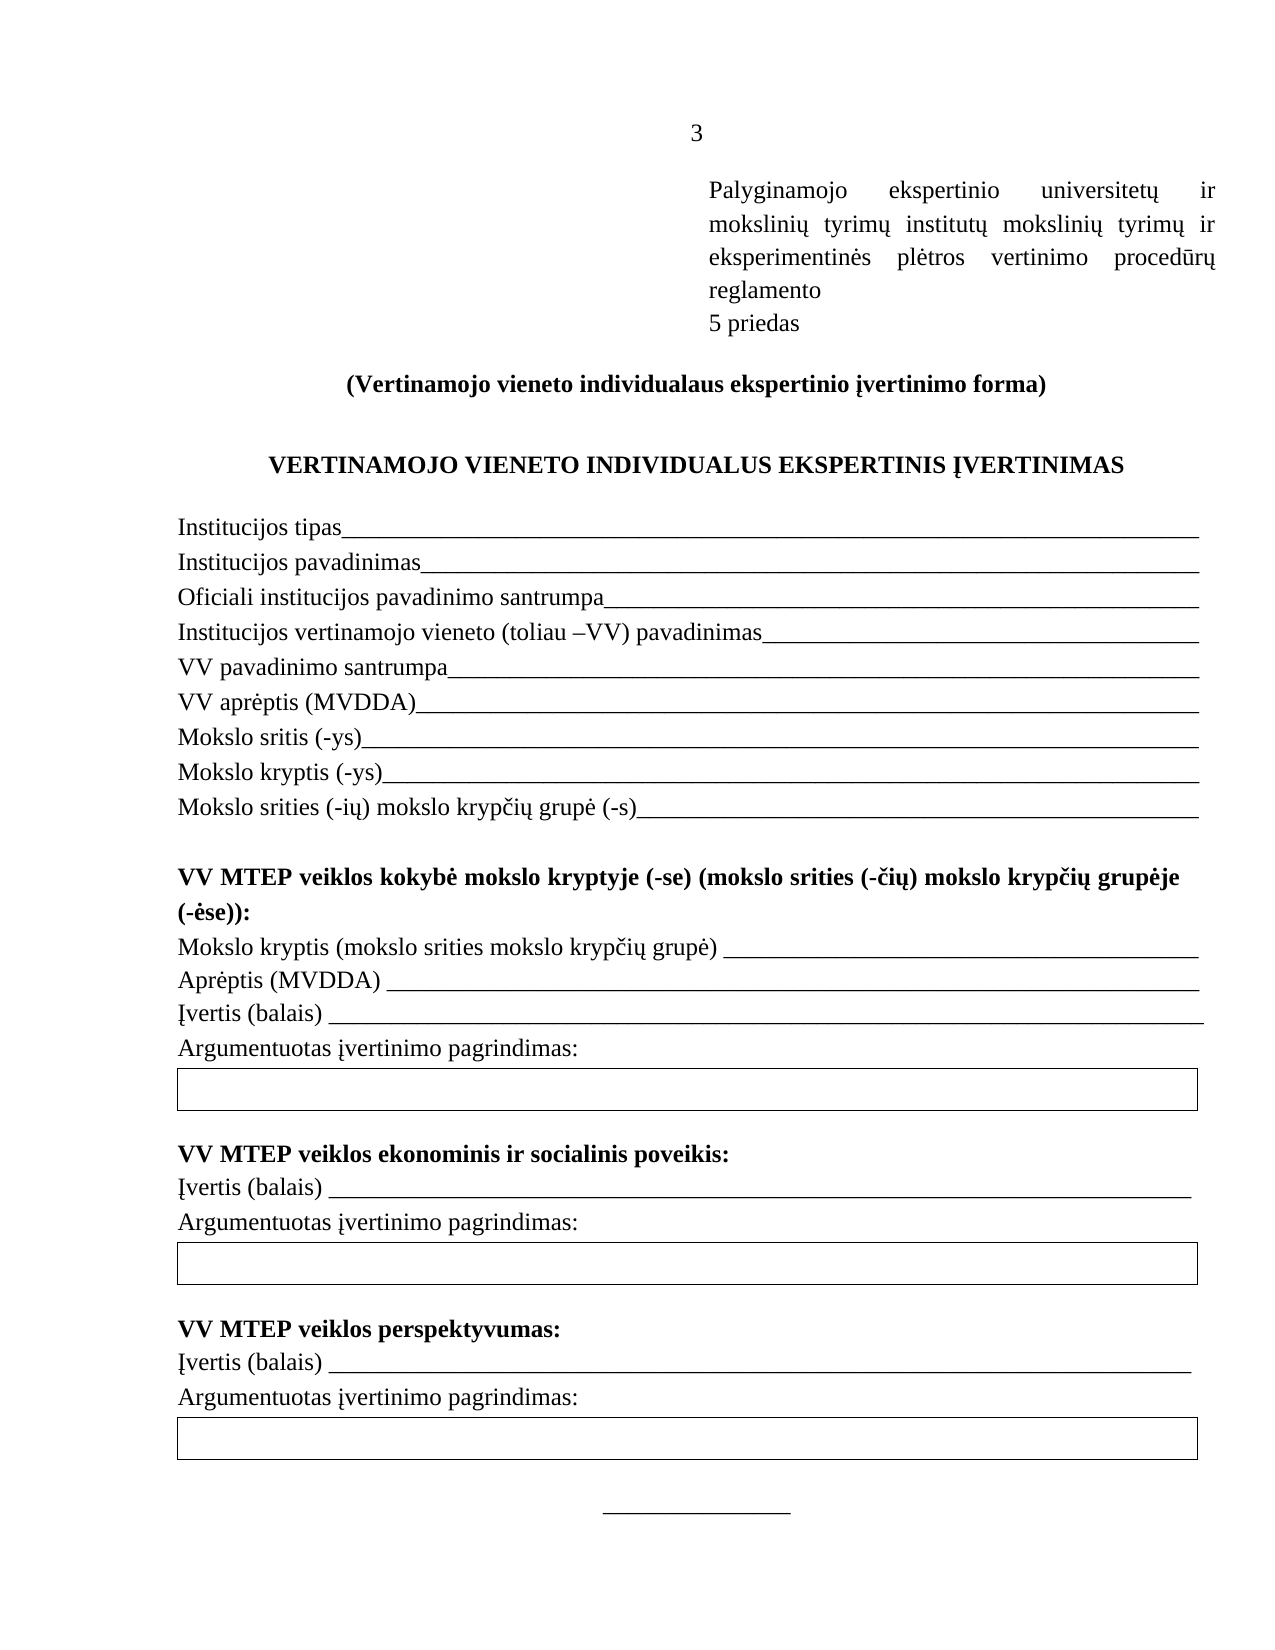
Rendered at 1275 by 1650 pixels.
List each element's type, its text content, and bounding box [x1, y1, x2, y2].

text Institucijos vertinamojo vieneto (toliau –VV) pavadinimas [177, 617, 1216, 646]
table_header [178, 1069, 1197, 1109]
text Mokslo kryptis (mokslo srities mokslo krypčių grupė) ______________________________________ [177, 932, 1216, 961]
table_header [178, 1418, 1197, 1458]
text VV pavadinimo santrumpa [177, 652, 1216, 681]
text Mokslo srities (-ių) mokslo krypčių grupė (-s) [177, 792, 1216, 821]
text Palyginamojo ekspertinio universitetų ir mokslinių tyrimų institutų mokslinių tyrimų ir eksperimentinės plėtros vertinimo procedūrų reglamento [709, 176, 1216, 303]
text Argumentuotas įvertinimo pagrindimas: [177, 1382, 1216, 1411]
text Įvertis (balais) _____________________________________________________________________ [177, 1347, 1216, 1376]
text VV aprėptis (MVDDA) [177, 687, 1216, 716]
text Argumentuotas įvertinimo pagrindimas: [177, 1033, 1216, 1062]
text (Vertinamojo vieneto individualaus ekspertinio įvertinimo forma) [177, 369, 1216, 398]
table_header [178, 1243, 1197, 1284]
text 5 priedas [709, 308, 1216, 336]
text _______________ [177, 1488, 1216, 1517]
text Oficiali institucijos pavadinimo santrumpa [177, 582, 1216, 611]
text Institucijos tipas [177, 512, 1216, 541]
text VV MTEP veiklos perspektyvumas: [177, 1314, 1216, 1342]
text Mokslo kryptis (-ys) [177, 757, 1216, 786]
text Įvertis (balais) ______________________________________________________________________ [177, 998, 1216, 1027]
text Institucijos pavadinimas [177, 547, 1216, 576]
text Argumentuotas įvertinimo pagrindimas: [177, 1207, 1216, 1236]
text VERTINAMOJO VIENETO INDIVIDUALUS EKSPERTINIS ĮVERTINIMAS [177, 450, 1216, 479]
text VV MTEP veiklos kokybė mokslo kryptyje (-se) (mokslo srities (-čių) mokslo krypčių grupėje (-ėse)): [177, 862, 1181, 926]
text Mokslo sritis (-ys) [177, 722, 1216, 751]
text Aprėptis (MVDDA) _________________________________________________________________ [177, 965, 1216, 993]
text Įvertis (balais) _____________________________________________________________________ [177, 1172, 1216, 1201]
text VV MTEP veiklos ekonominis ir socialinis poveikis: [177, 1139, 1216, 1168]
